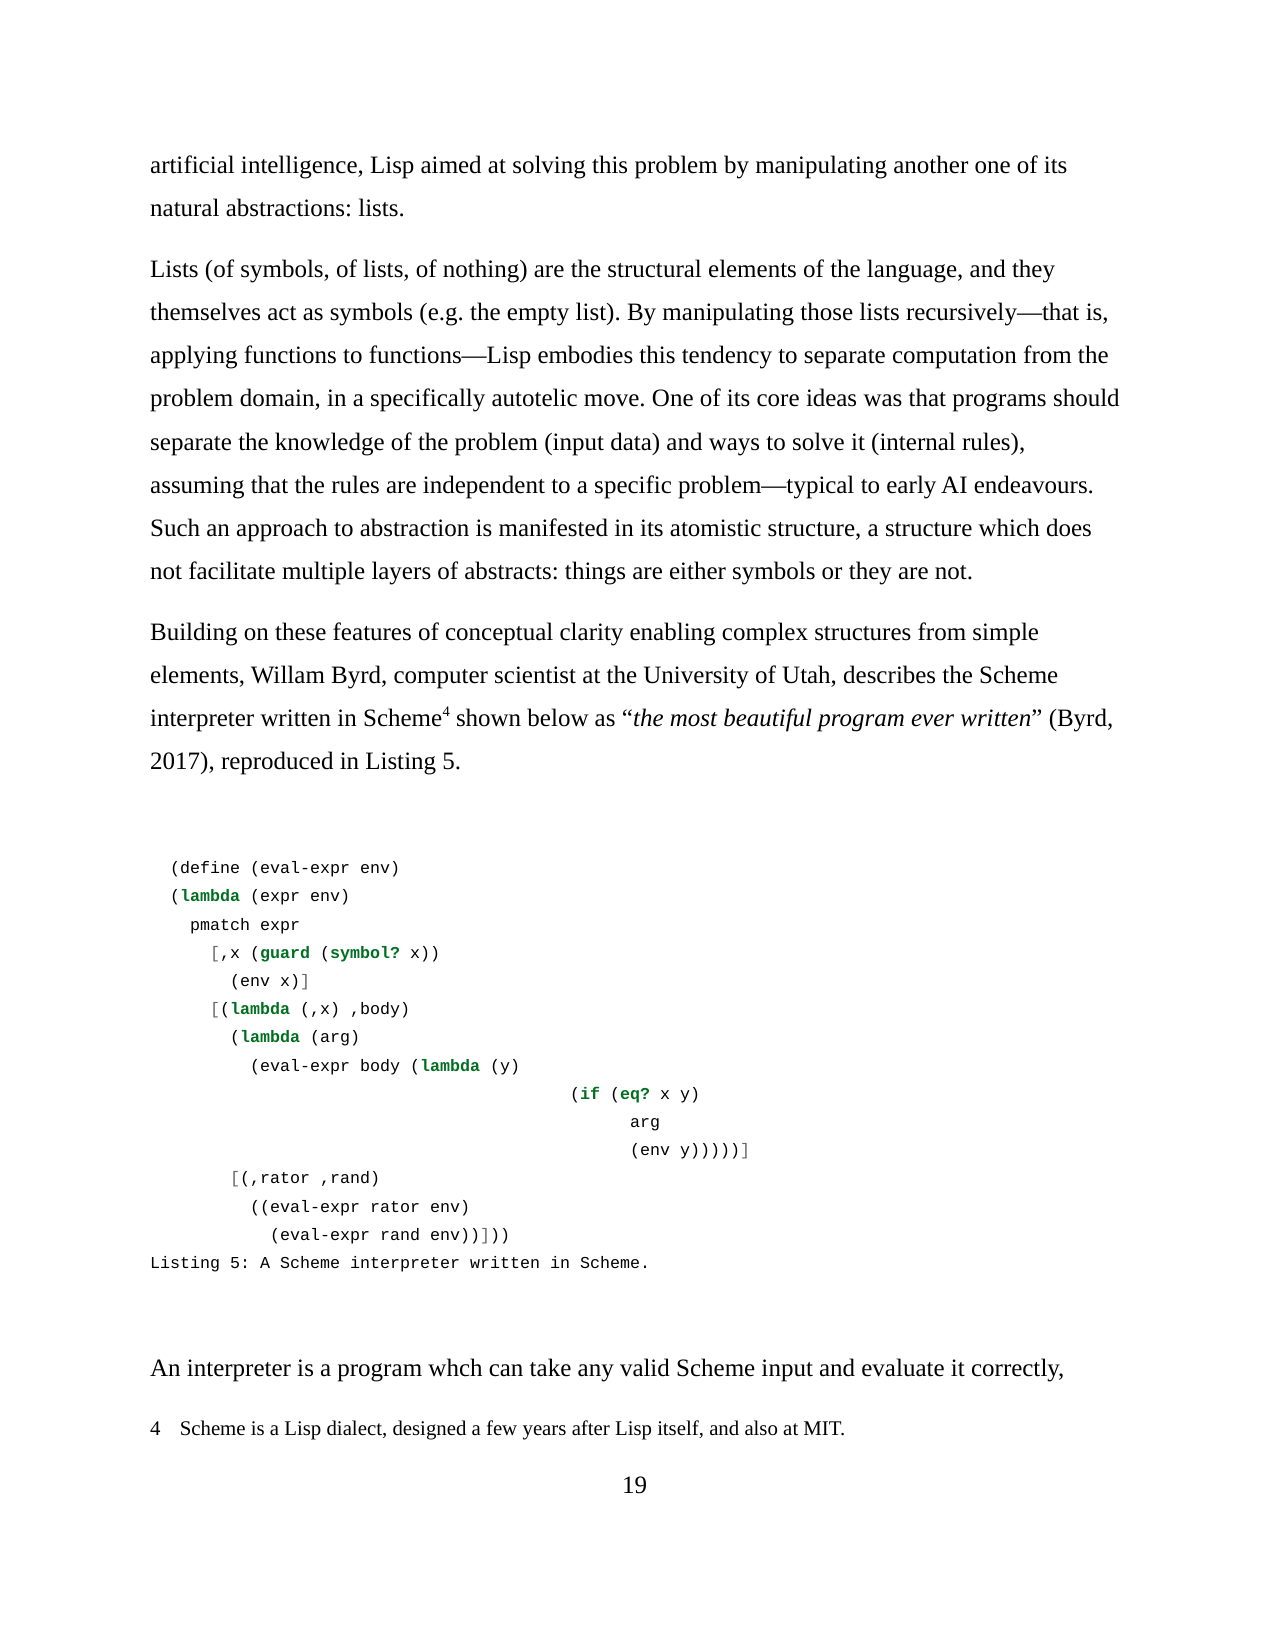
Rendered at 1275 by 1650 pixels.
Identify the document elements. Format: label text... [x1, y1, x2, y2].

text [(lambda (,x) ,body) [150, 1001, 1125, 1019]
text ((eval-expr rator env) [150, 1198, 1125, 1217]
text [(,rator ,rand) [150, 1170, 1125, 1189]
text An interpreter is a program whch can take any valid Scheme input and evaluate it correctly, [150, 1353, 1125, 1382]
text (env y)))))] [150, 1142, 1125, 1161]
text (env x)] [150, 972, 1125, 991]
text (eval-expr rand env))])) [150, 1227, 1125, 1245]
text arg [150, 1114, 1125, 1132]
text (if (eq? x y) [150, 1085, 1125, 1104]
text Lists (of symbols, of lists, of nothing) are the structural elements of the language, and they themselves act as symbols (e.g. the empty list). By manipulating those lists recursively—that is, applying functions to functions—Lisp embodies this tendency to separate computation from the problem domain, in a specifically autotelic move. One of its core ideas was that programs should separate the knowledge of the problem (input data) and ways to solve it (internal rules), assuming that the rules are independent to a specific problem—typical to early AI endeavours. Such an approach to abstraction is manifested in its atomistic structure, a structure which does not facilitate multiple layers of abstracts: things are either symbols or they are not. [150, 254, 1125, 585]
text pmatch expr [150, 916, 1125, 935]
text Listing 5: A Scheme interpreter written in Scheme. [150, 1255, 1125, 1274]
text (lambda (arg) [150, 1029, 1125, 1048]
text (eval-expr body (lambda (y) [150, 1057, 1125, 1076]
text Building on these features of conceptual clarity enabling complex structures from simple elements, Willam Byrd, computer scientist at the University of Utah, describes the Scheme interpreter written in Scheme shown below as “the most beautiful program ever written” (Byrd, 2017), reproduced in Listing 5. [150, 617, 1125, 775]
text [,x (guard (symbol? x)) [150, 944, 1125, 963]
text artificial intelligence, Lisp aimed at solving this problem by manipulating another one of its natural abstractions: lists. [150, 150, 1125, 222]
text (define (eval-expr env) [150, 859, 1125, 878]
text Scheme is a Lisp dialect, designed a few years after Lisp itself, and also at MIT. [150, 1416, 1125, 1440]
text (lambda (expr env) [150, 888, 1125, 907]
